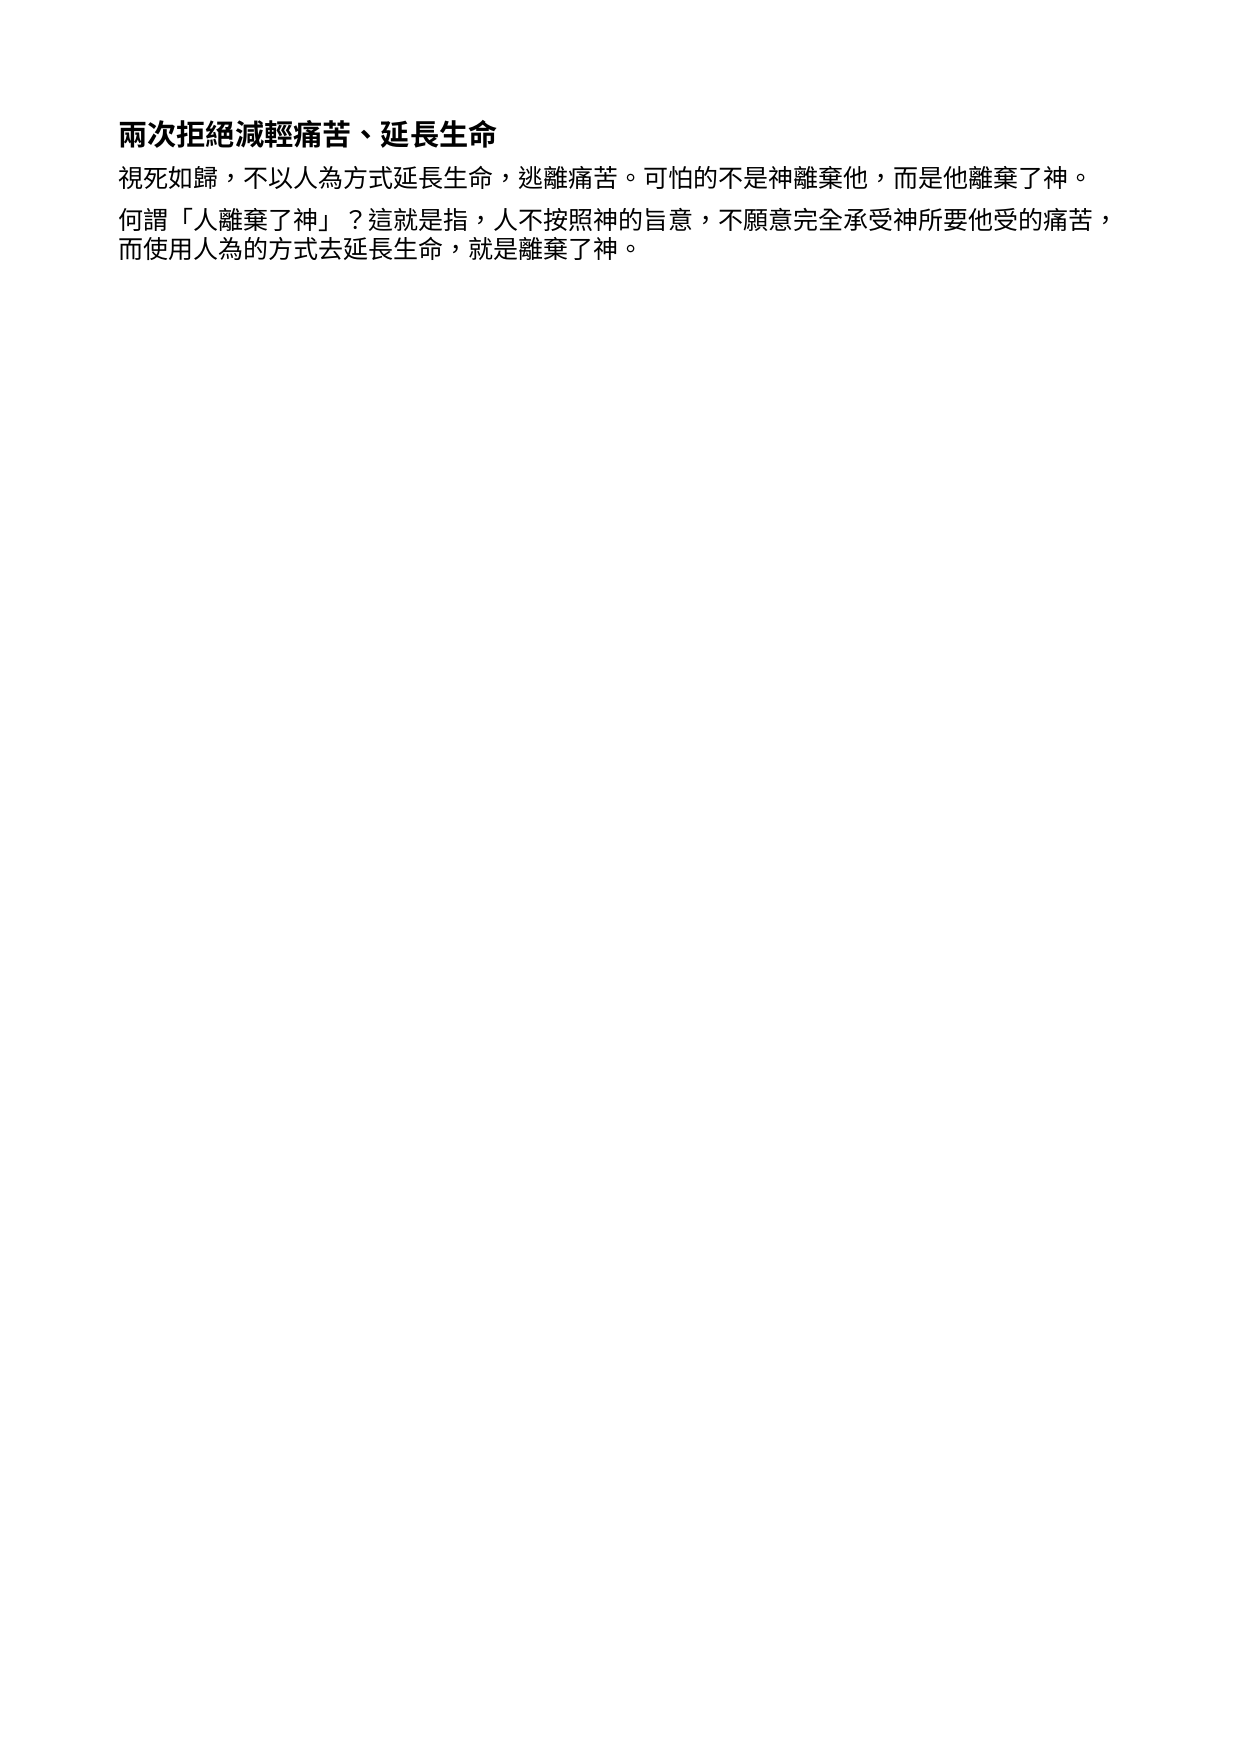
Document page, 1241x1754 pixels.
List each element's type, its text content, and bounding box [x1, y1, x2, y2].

text 何謂「人離棄了神」？這就是指，人不按照神的旨意，不願意完全承受神所要他受的痛苦，而使用人為的方式去延長生命，就是離棄了神。 [118, 206, 1122, 264]
text 視死如歸，不以人為方式延長生命，逃離痛苦。可怕的不是神離棄他，而是他離棄了神。 [118, 164, 1122, 194]
subtitle 兩次拒絕減輕痛苦、延長生命 [118, 118, 1122, 152]
